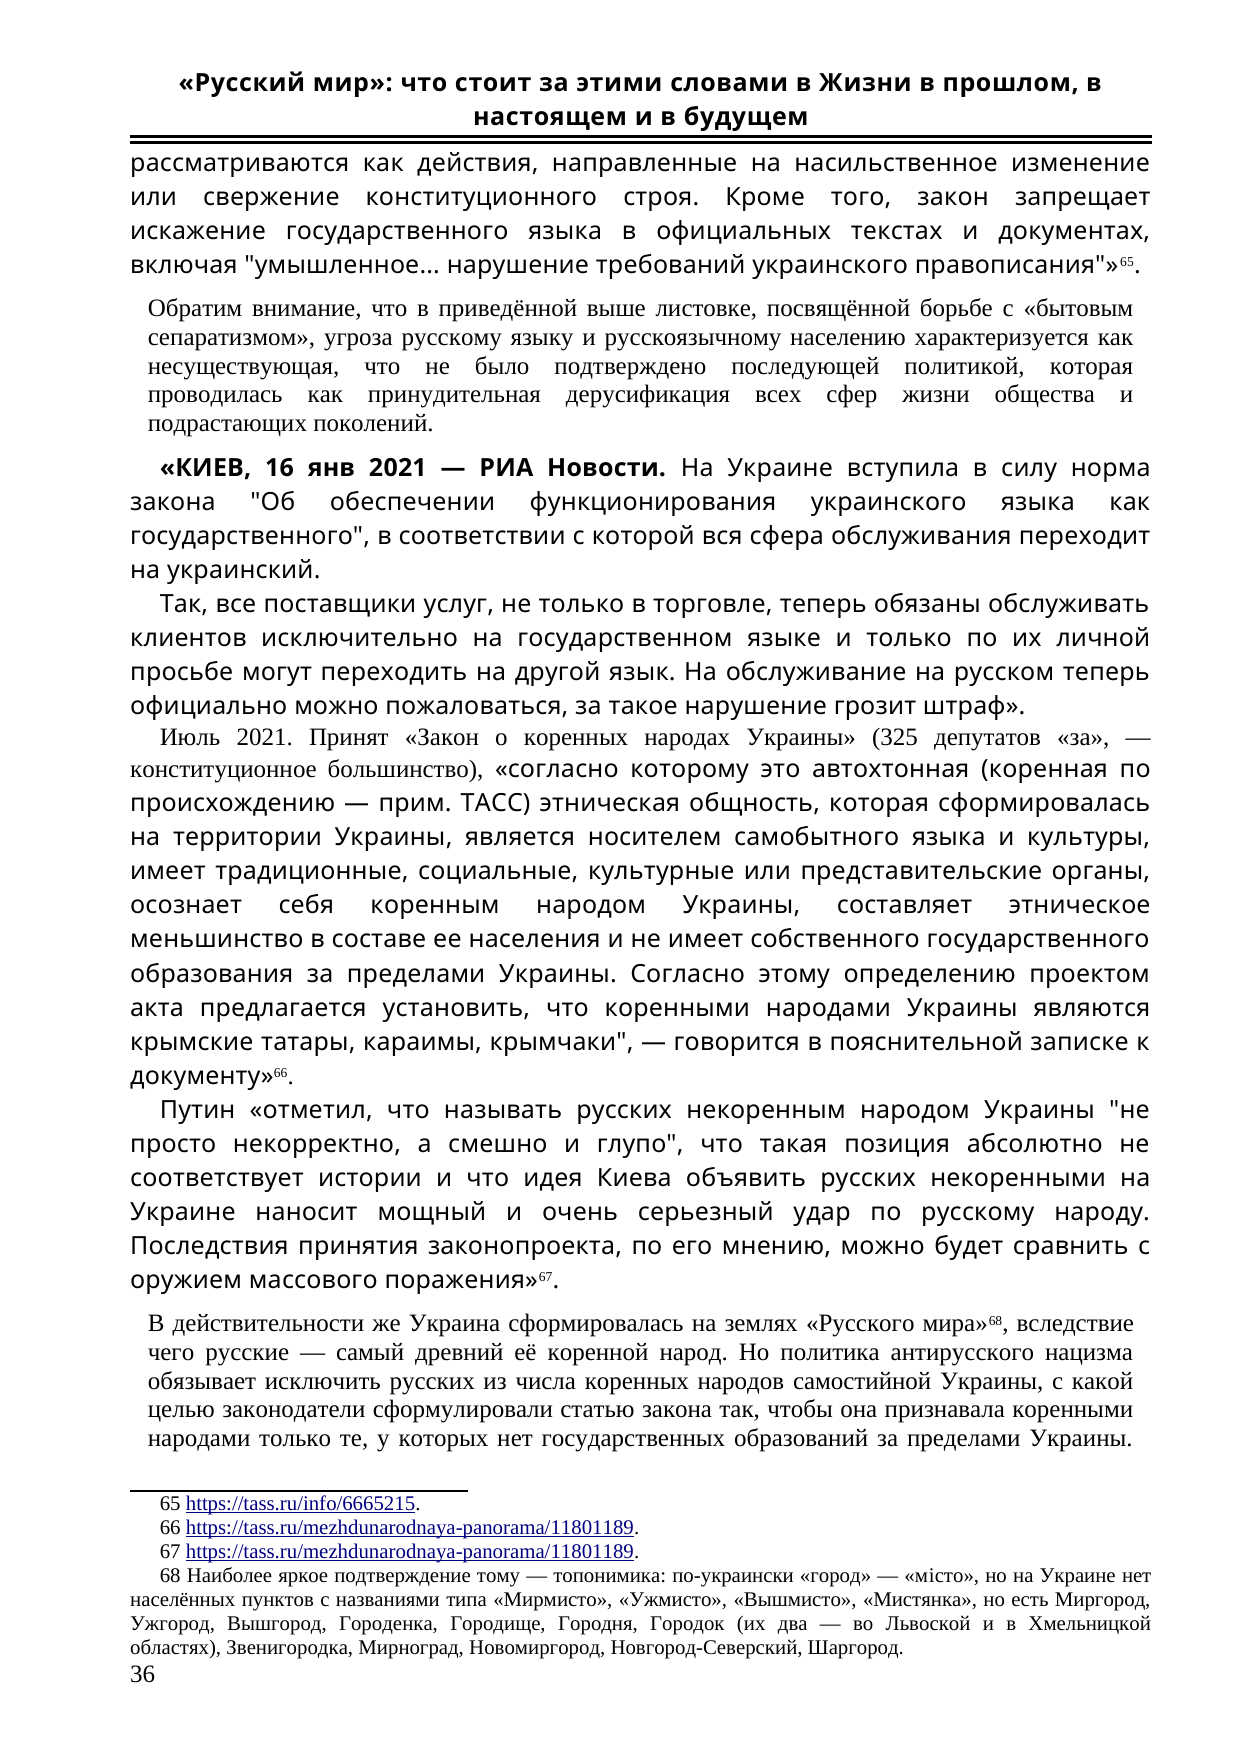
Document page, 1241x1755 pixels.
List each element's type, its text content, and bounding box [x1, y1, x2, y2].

text https://tass.ru/info/6665215. [130, 1491, 1152, 1515]
text «КИЕВ, 16 янв 2021 — РИА Новости. На Украине вступила в силу норма закона "Об обеспечении функционирования украинского языка как государственного", в соответствии с которой вся сфера обслуживания переходит на украинский. [130, 449, 1152, 586]
text Путин «отметил, что называть русских некоренным народом Украины "не просто некорректно, а смешно и глупо", что такая позиция абсолютно не соответствует истории и что идея Киева объявить русских некоренными на Украине наносит мощный и очень серьезный удар по русскому народу. Последствия принятия законопроекта, по его мнению, можно будет сравнить с оружием массового поражения». [130, 1091, 1152, 1296]
text Наиболее яркое подтверждение тому — топонимика: по-украински «город» — «мiсто», но на Украине нет населённых пунктов с названиями типа «Мирмисто», «Ужмисто», «Вышмисто», «Мистянка», но есть Миргород, Ужгород, Вышгород, Городенка, Городище, Городня, Городок (их два — во Львоской и в Хмельницкой областях), Звенигородка, Мирноград, Новомиргород, Новгород-Северский, Шаргород. [130, 1563, 1152, 1659]
text https://tass.ru/mezhdunarodnaya-panorama/11801189. [130, 1515, 1152, 1539]
text Так, все поставщики услуг, не только в торговле, теперь обязаны обслуживать клиентов исключительно на государственном языке и только по их личной просьбе могут переходить на другой язык. На обслуживание на русском теперь официально можно пожаловаться, за такое нарушение грозит штраф». [130, 586, 1152, 722]
text https://tass.ru/mezhdunarodnaya-panorama/11801189. [130, 1539, 1152, 1563]
text В действительности же Украина сформировалась на землях «Русского мира», вследствие чего русские — самый древний её коренной народ. Но политика антирусского нацизма обязывает исключить русских из числа коренных народов самостийной Украины, с какой целью законодатели сформулировали статью закона так, чтобы она признавала коренными народами только те, у которых нет государственных образований за пределами Украины. [148, 1308, 1134, 1452]
text рассматриваются как действия, направленные на насильственное изменение или свержение конституционного строя. Кроме того, закон запрещает искажение государственного языка в официальных текстах и документах, включая "умышленное... нарушение требований украинского правописания"». [130, 144, 1152, 281]
text Июль 2021. Принят «Закон о коренных народах Украины» (325 депутатов «за», — конституционное большинство), «согласно которому это автохтонная (коренная по происхождению — прим. ТАСС) этническая общность, которая сформировалась на территории Украины, является носителем самобытного языка и культуры, имеет традиционные, социальные, культурные или представительские органы, осознает себя коренным народом Украины, составляет этническое меньшинство в составе ее населения и не имеет собственного государственного образования за пределами Украины. Согласно этому определению проектом акта предлагается установить, что коренными народами Украины являются крымские татары, караимы, крымчаки", — говорится в пояснительной записке к документу». [130, 722, 1152, 1091]
text Обратим внимание, что в приведённой выше листовке, посвящённой борьбе с «бытовым сепаратизмом», угроза русскому языку и русскоязычному населению характеризуется как несуществующая, что не было подтверждено последующей политикой, которая проводилась как принудительная дерусификация всех сфер жизни общества и подрастающих поколений. [148, 293, 1134, 437]
